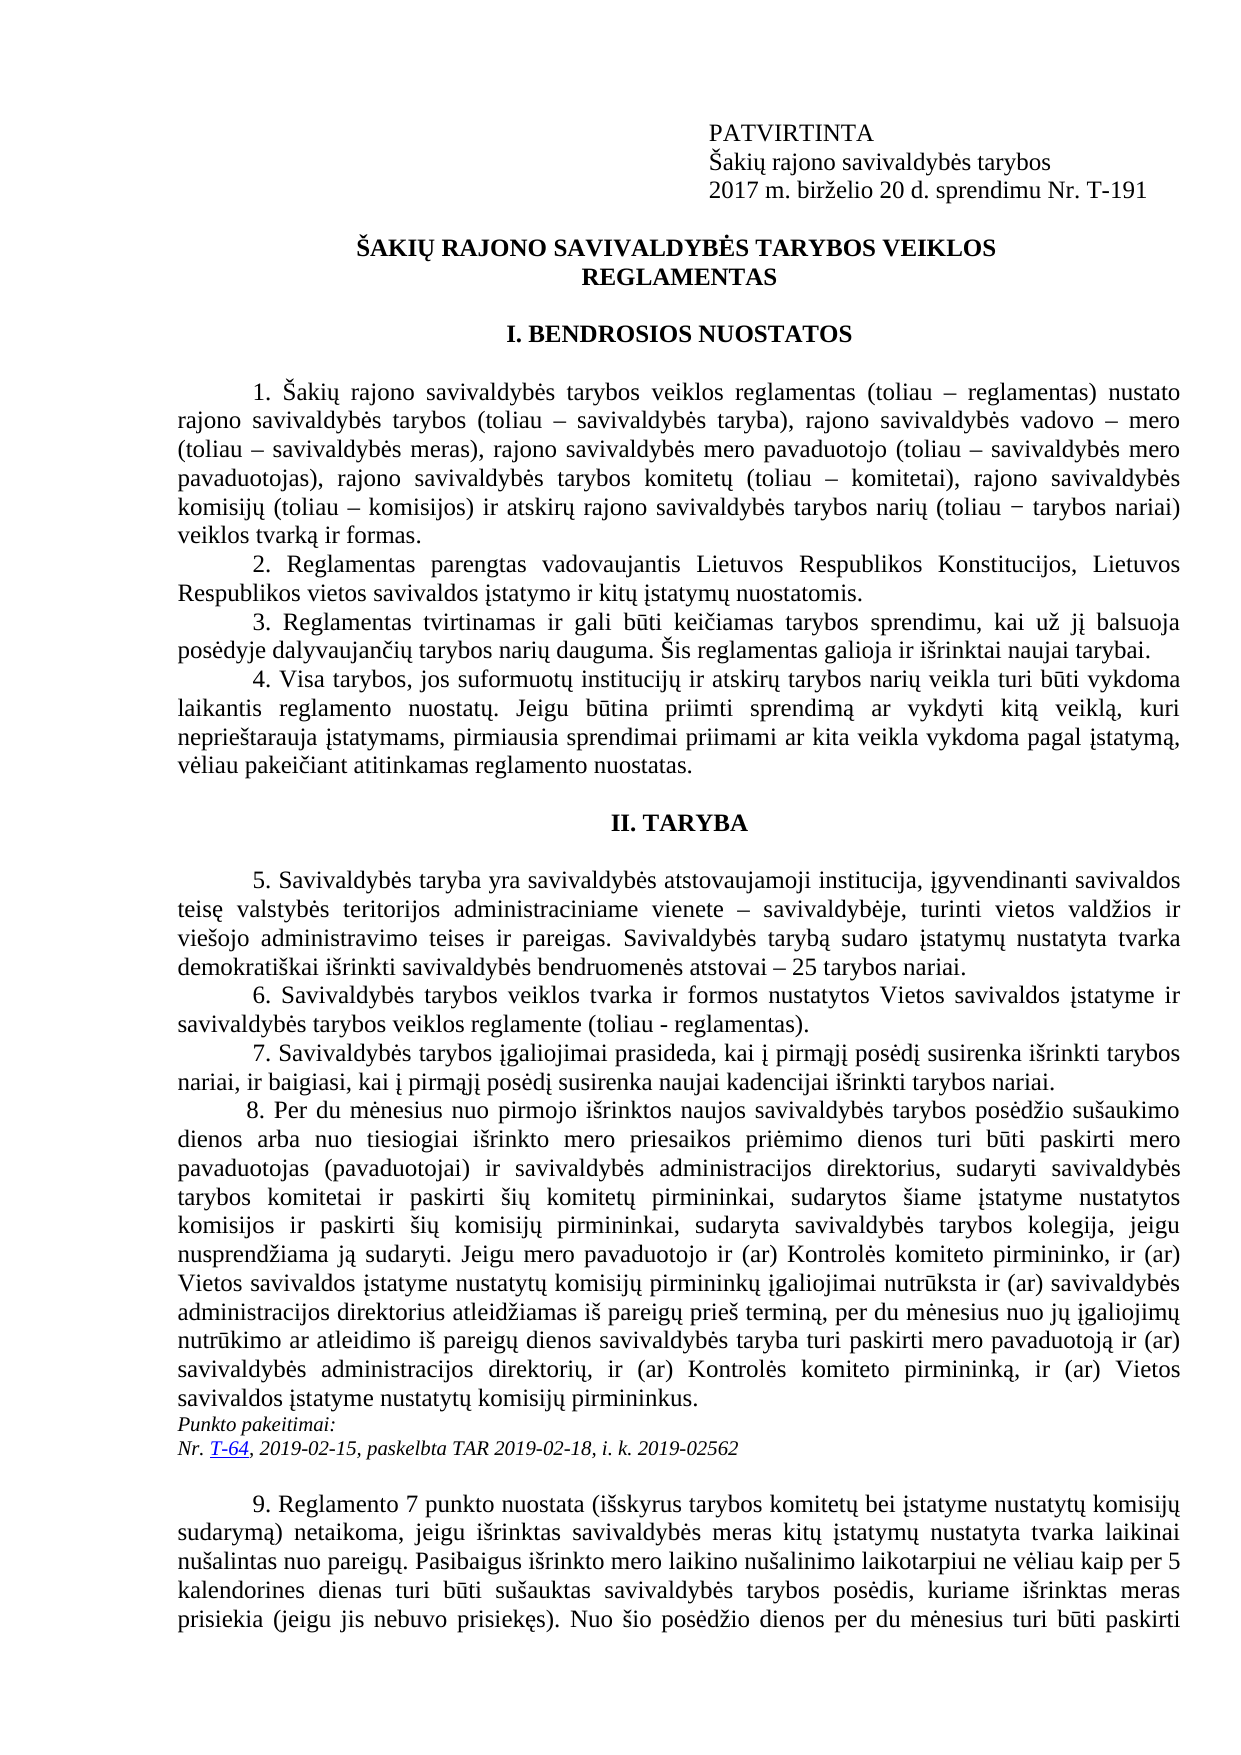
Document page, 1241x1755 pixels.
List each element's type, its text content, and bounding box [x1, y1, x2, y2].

text 1. Šakių rajono savivaldybės tarybos veiklos reglamentas (toliau – reglamentas) nustato rajono savivaldybės tarybos (toliau – savivaldybės taryba), rajono savivaldybės vadovo – mero (toliau – savivaldybės meras), rajono savivaldybės mero pavaduotojo (toliau – savivaldybės mero pavaduotojas), rajono savivaldybės tarybos komitetų (toliau – komitetai), rajono savivaldybės komisijų (toliau – komisijos) ir atskirų rajono savivaldybės tarybos narių (toliau − tarybos nariai) veiklos tvarką ir formas. [177, 377, 1181, 549]
text I. BENDROSIOS NUOSTATOS [177, 319, 1181, 348]
text Punkto pakeitimai: [177, 1412, 1181, 1436]
text REGLAMENTAS [177, 262, 1181, 291]
text II. TARYBA [177, 808, 1181, 837]
text PATVIRTINTA [709, 118, 1181, 147]
text ŠAKIŲ RAJONO SAVIVALDYBĖS TARYBOS VEIKLOS [177, 233, 1181, 262]
text Nr. T-64, 2019-02-15, paskelbta TAR 2019-02-18, i. k. 2019-02562 [177, 1436, 1181, 1460]
text 7. Savivaldybės tarybos įgaliojimai prasideda, kai į pirmąjį posėdį susirenka išrinkti tarybos nariai, ir baigiasi, kai į pirmąjį posėdį susirenka naujai kadencijai išrinkti tarybos nariai. [177, 1038, 1181, 1096]
text 3. Reglamentas tvirtinamas ir gali būti keičiamas tarybos sprendimu, kai už jį balsuoja posėdyje dalyvaujančių tarybos narių dauguma. Šis reglamentas galioja ir išrinktai naujai tarybai. [177, 607, 1181, 664]
text 4. Visa tarybos, jos suformuotų institucijų ir atskirų tarybos narių veikla turi būti vykdoma laikantis reglamento nuostatų. Jeigu būtina priimti sprendimą ar vykdyti kitą veiklą, kuri neprieštarauja įstatymams, pirmiausia sprendimai priimami ar kita veikla vykdoma pagal įstatymą, vėliau pakeičiant atitinkamas reglamento nuostatas. [177, 664, 1181, 779]
text 2. Reglamentas parengtas vadovaujantis Lietuvos Respublikos Konstitucijos, Lietuvos Respublikos vietos savivaldos įstatymo ir kitų įstatymų nuostatomis. [177, 549, 1181, 607]
text 6. Savivaldybės tarybos veiklos tvarka ir formos nustatytos Vietos savivaldos įstatyme ir savivaldybės tarybos veiklos reglamente (toliau - reglamentas). [177, 981, 1181, 1038]
text Šakių rajono savivaldybės tarybos [709, 147, 1181, 176]
text 8. Per du mėnesius nuo pirmojo išrinktos naujos savivaldybės tarybos posėdžio sušaukimo dienos arba nuo tiesiogiai išrinkto mero priesaikos priėmimo dienos turi būti paskirti mero pavaduotojas (pavaduotojai) ir savivaldybės administracijos direktorius, sudaryti savivaldybės tarybos komitetai ir paskirti šių komitetų pirmininkai, sudarytos šiame įstatyme nustatytos komisijos ir paskirti šių komisijų pirmininkai, sudaryta savivaldybės tarybos kolegija, jeigu nusprendžiama ją sudaryti. Jeigu mero pavaduotojo ir (ar) Kontrolės komiteto pirmininko, ir (ar) Vietos savivaldos įstatyme nustatytų komisijų pirmininkų įgaliojimai nutrūksta ir (ar) savivaldybės administracijos direktorius atleidžiamas iš pareigų prieš terminą, per du mėnesius nuo jų įgaliojimų nutrūkimo ar atleidimo iš pareigų dienos savivaldybės taryba turi paskirti mero pavaduotoją ir (ar) savivaldybės administracijos direktorių, ir (ar) Kontrolės komiteto pirmininką, ir (ar) Vietos savivaldos įstatyme nustatytų komisijų pirmininkus. [177, 1096, 1181, 1412]
text 2017 m. birželio 20 d. sprendimu Nr. T-191 [709, 176, 1181, 204]
text 9. Reglamento 7 punkto nuostata (išskyrus tarybos komitetų bei įstatyme nustatytų komisijų sudarymą) netaikoma, jeigu išrinktas savivaldybės meras kitų įstatymų nustatyta tvarka laikinai nušalintas nuo pareigų. Pasibaigus išrinkto mero laikino nušalinimo laikotarpiui ne vėliau kaip per 5 kalendorines dienas turi būti sušauktas savivaldybės tarybos posėdis, kuriame išrinktas meras prisiekia (jeigu jis nebuvo prisiekęs). Nuo šio posėdžio dienos per du mėnesius turi būti paskirti [177, 1489, 1181, 1632]
text 5. Savivaldybės taryba yra savivaldybės atstovaujamoji institucija, įgyvendinanti savivaldos teisę valstybės teritorijos administraciniame vienete – savivaldybėje, turinti vietos valdžios ir viešojo administravimo teises ir pareigas. Savivaldybės tarybą sudaro įstatymų nustatyta tvarka demokratiškai išrinkti savivaldybės bendruomenės atstovai – 25 tarybos nariai. [177, 866, 1181, 981]
